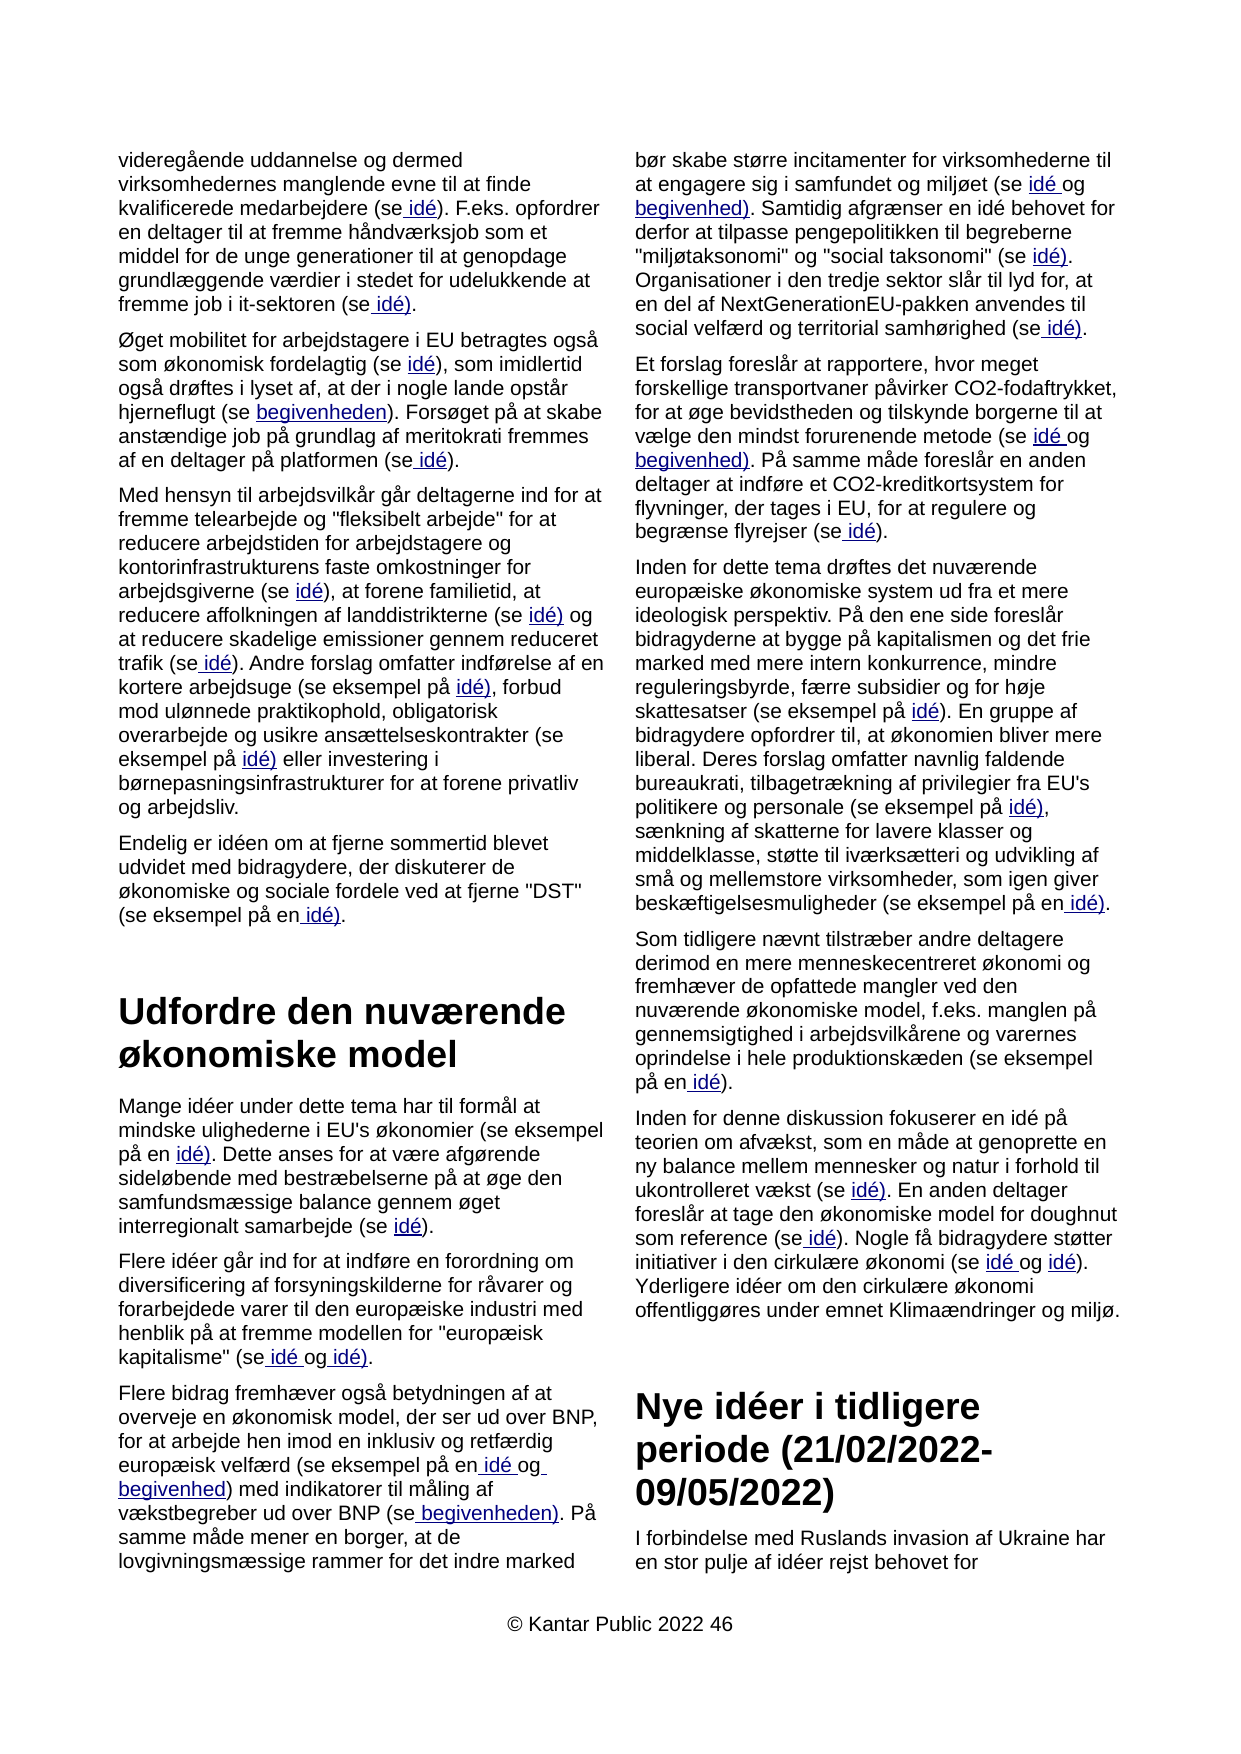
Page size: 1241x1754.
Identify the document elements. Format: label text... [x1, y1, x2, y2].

text bør skabe større incitamenter for virksomhederne til at engagere sig i samfundet og miljøet (se idé og begivenhed). Samtidig afgrænser en idé behovet for derfor at tilpasse pengepolitikken til begreberne "miljøtaksonomi" og "social taksonomi" (se idé). Organisationer i den tredje sektor slår til lyd for, at en del af NextGenerationEU-pakken anvendes til social velfærd og territorial samhørighed (se idé). [635, 148, 1122, 340]
text Med hensyn til arbejdsvilkår går deltagerne ind for at fremme telearbejde og "fleksibelt arbejde" for at reducere arbejdstiden for arbejdstagere og kontorinfrastrukturens faste omkostninger for arbejdsgiverne (se idé), at forene familietid, at reducere affolkningen af landdistrikterne (se idé) og at reducere skadelige emissioner gennem reduceret trafik (se idé). Andre forslag omfatter indførelse af en kortere arbejdsuge (se eksempel på idé), forbud mod ulønnede praktikophold, obligatorisk overarbejde og usikre ansættelseskontrakter (se eksempel på idé) eller investering i børnepasningsinfrastrukturer for at forene privatliv og arbejdsliv. [118, 483, 605, 819]
text Endelig er idéen om at fjerne sommertid blevet udvidet med bidragydere, der diskuterer de økonomiske og sociale fordele ved at fjerne "DST" (se eksempel på en idé). [118, 831, 605, 926]
subtitle Udfordre den nuværende økonomiske model [118, 989, 605, 1075]
text Inden for dette tema drøftes det nuværende europæiske økonomiske system ud fra et mere ideologisk perspektiv. På den ene side foreslår bidragyderne at bygge på kapitalismen og det frie marked med mere intern konkurrence, mindre reguleringsbyrde, færre subsidier og for høje skattesatser (se eksempel på idé). En gruppe af bidragydere opfordrer til, at økonomien bliver mere liberal. Deres forslag omfatter navnlig faldende bureaukrati, tilbagetrækning af privilegier fra EU's politikere og personale (se eksempel på idé), sænkning af skatterne for lavere klasser og middelklasse, støtte til iværksætteri og udvikling af små og mellemstore virksomheder, som igen giver beskæftigelsesmuligheder (se eksempel på en idé). [635, 555, 1122, 914]
text Som tidligere nævnt tilstræber andre deltagere derimod en mere menneskecentreret økonomi og fremhæver de opfattede mangler ved den nuværende økonomiske model, f.eks. manglen på gennemsigtighed i arbejdsvilkårene og varernes oprindelse i hele produktionskæden (se eksempel på en idé). [635, 926, 1122, 1094]
text Flere bidrag fremhæver også betydningen af at overveje en økonomisk model, der ser ud over BNP, for at arbejde hen imod en inklusiv og retfærdig europæisk velfærd (se eksempel på en idé og begivenhed) med indikatorer til måling af vækstbegreber ud over BNP (se begivenheden). På samme måde mener en borger, at de lovgivningsmæssige rammer for det indre marked [118, 1381, 605, 1573]
text Mange idéer under dette tema har til formål at mindske ulighederne i EU's økonomier (se eksempel på en idé). Dette anses for at være afgørende sideløbende med bestræbelserne på at øge den samfundsmæssige balance gennem øget interregionalt samarbejde (se idé). [118, 1094, 605, 1237]
text I forbindelse med Ruslands invasion af Ukraine har en stor pulje af idéer rejst behovet for [635, 1526, 1122, 1574]
text Øget mobilitet for arbejdstagere i EU betragtes også som økonomisk fordelagtig (se idé), som imidlertid også drøftes i lyset af, at der i nogle lande opstår hjerneflugt (se begivenheden). Forsøget på at skabe anstændige job på grundlag af meritokrati fremmes af en deltager på platformen (se idé). [118, 328, 605, 471]
text Flere idéer går ind for at indføre en forordning om diversificering af forsyningskilderne for råvarer og forarbejdede varer til den europæiske industri med henblik på at fremme modellen for "europæisk kapitalisme" (se idé og idé). [118, 1249, 605, 1369]
text Et forslag foreslår at rapportere, hvor meget forskellige transportvaner påvirker CO2-fodaftrykket, for at øge bevidstheden og tilskynde borgerne til at vælge den mindst forurenende metode (se idé og begivenhed). På samme måde foreslår en anden deltager at indføre et CO2-kreditkortsystem for flyvninger, der tages i EU, for at regulere og begrænse flyrejser (se idé). [635, 352, 1122, 543]
subtitle Nye idéer i tidligere periode (21/02/2022-09/05/2022) [635, 1384, 1122, 1513]
text Inden for denne diskussion fokuserer en idé på teorien om afvækst, som en måde at genoprette en ny balance mellem mennesker og natur i forhold til ukontrolleret vækst (se idé). En anden deltager foreslår at tage den økonomiske model for doughnut som reference (se idé). Nogle få bidragydere støtter initiativer i den cirkulære økonomi (se idé og idé). Yderligere idéer om den cirkulære økonomi offentliggøres under emnet Klimaændringer og miljø. [635, 1106, 1122, 1322]
text videregående uddannelse og dermed virksomhedernes manglende evne til at finde kvalificerede medarbejdere (se idé). F.eks. opfordrer en deltager til at fremme håndværksjob som et middel for de unge generationer til at genopdage grundlæggende værdier i stedet for udelukkende at fremme job i it-sektoren (se idé). [118, 148, 605, 316]
